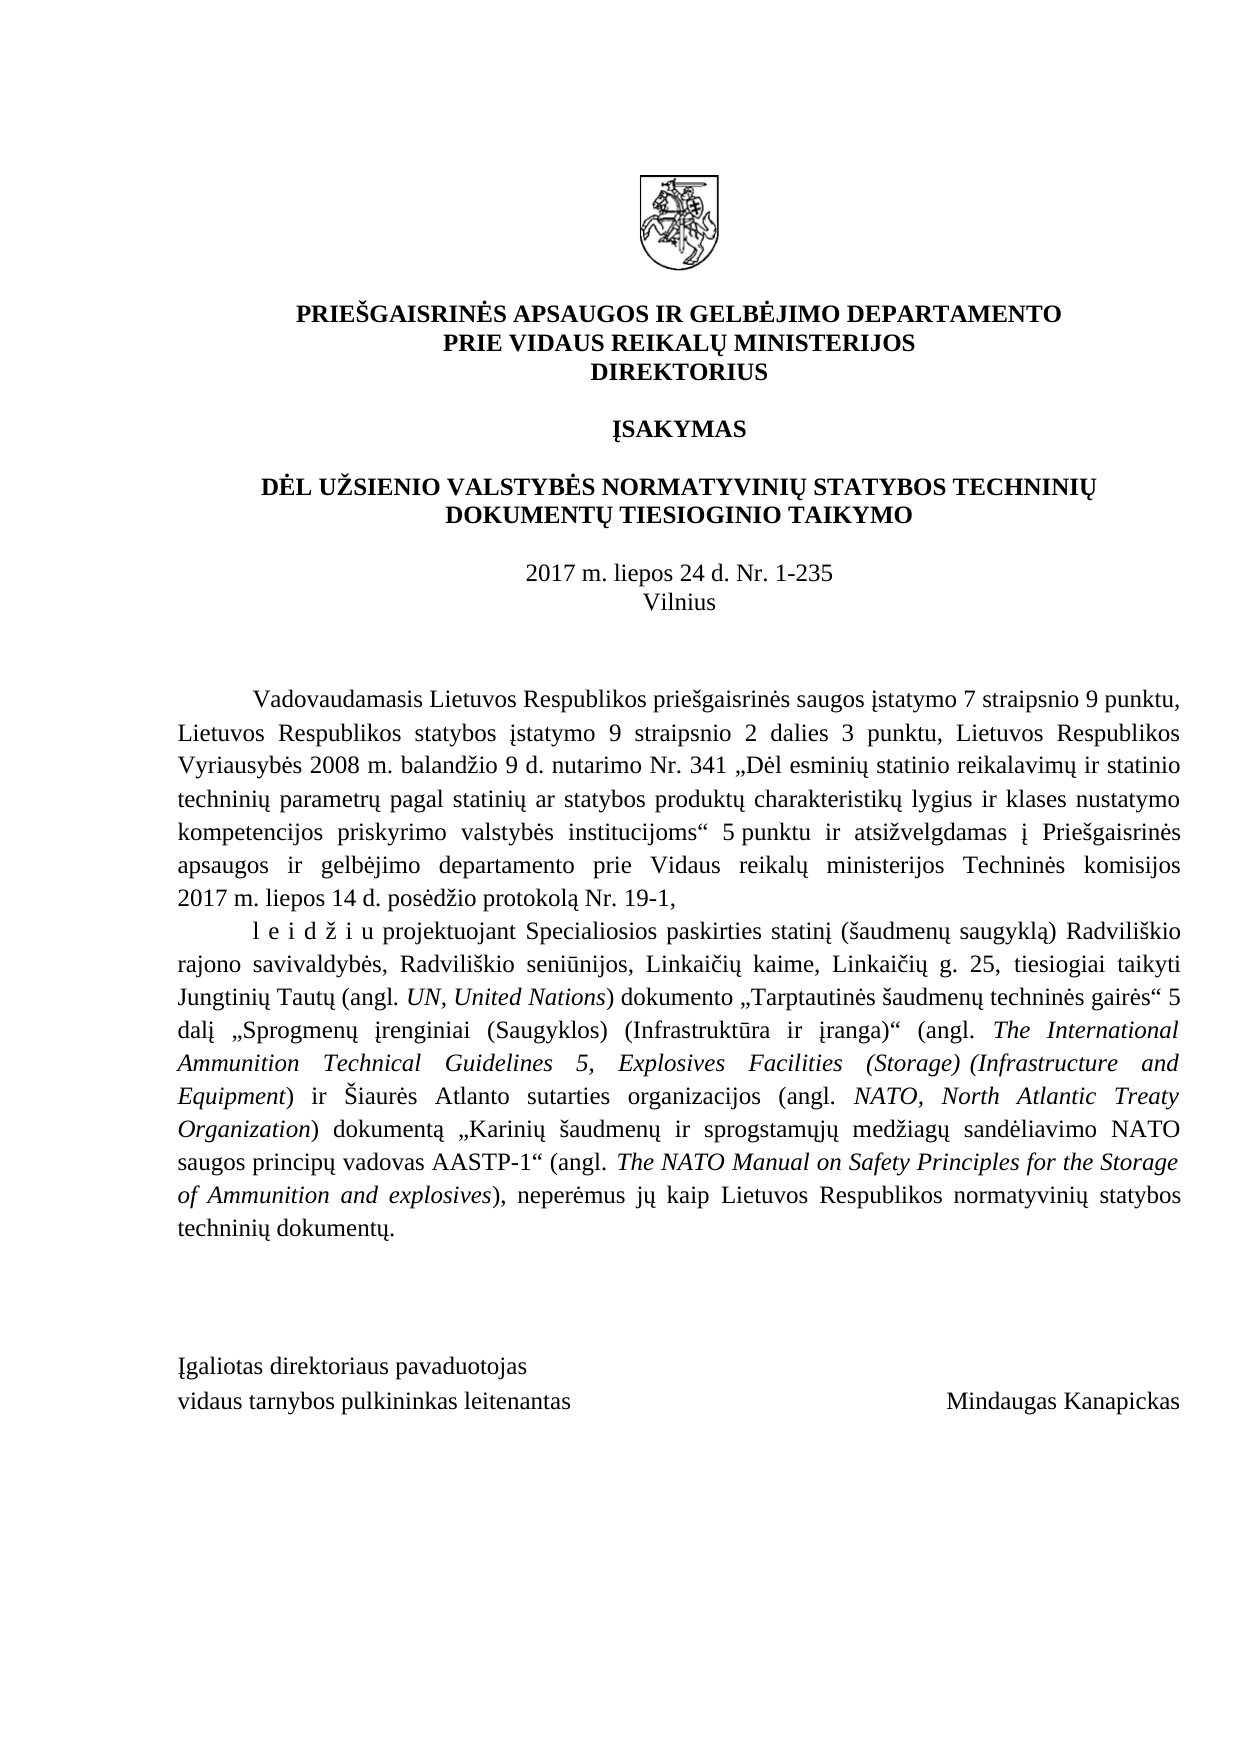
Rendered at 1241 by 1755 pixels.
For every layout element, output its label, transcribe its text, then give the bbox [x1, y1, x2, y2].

text l e i d ž i u projektuojant Specialiosios paskirties statinį (šaudmenų saugyklą) Radviliškio rajono savivaldybės, Radviliškio seniūnijos, Linkaičių kaime, Linkaičių g. 25, tiesiogiai taikyti Jungtinių Tautų (angl. UN, United Nations) dokumento „Tarptautinės šaudmenų techninės gairės“ 5 dalį „Sprogmenų įrenginiai (Saugyklos) (Infrastruktūra ir įranga)“ (angl. The International Ammunition Technical Guidelines 5, Explosives Facilities (Storage) (Infrastructure and Equipment) ir Šiaurės Atlanto sutarties organizacijos (angl. NATO, North Atlantic Treaty Organization) dokumentą „Karinių šaudmenų ir sprogstamųjų medžiagų sandėliavimo NATO saugos principų vadovas AASTP-1“ (angl. The NATO Manual on Safety Principles for the Storage of Ammunition and explosives), neperėmus jų kaip Lietuvos Respublikos normatyvinių statybos techninių dokumentų. [177, 916, 1181, 1242]
text ĮSAKYMAS [177, 414, 1181, 443]
text PRIEŠGAISRINĖS APSAUGOS IR GELBĖJIMO DEPARTAMENTO [177, 299, 1181, 328]
text Vadovaudamasis Lietuvos Respublikos priešgaisrinės saugos įstatymo 7 straipsnio 9 punktu, Lietuvos Respublikos statybos įstatymo 9 straipsnio 2 dalies 3 punktu, Lietuvos Respublikos Vyriausybės 2008 m. balandžio 9 d. nutarimo Nr. 341 „Dėl esminių statinio reikalavimų ir statinio techninių parametrų pagal statinių ar statybos produktų charakteristikų lygius ir klases nustatymo kompetencijos priskyrimo valstybės institucijoms“ 5 punktu ir atsižvelgdamas į Priešgaisrinės apsaugos ir gelbėjimo departamento prie Vidaus reikalų ministerijos Techninės komisijos 2017 m. liepos 14 d. posėdžio protokolą Nr. 19-1, [177, 684, 1181, 911]
text DĖL UŽSIENIO VALSTYBĖS NORMATYVINIŲ STATYBOS TECHNINIŲ DOKUMENTŲ TIESIOGINIO TAIKYMO [177, 472, 1181, 529]
text Įgaliotas direktoriaus pavaduotojas [177, 1351, 1181, 1380]
text Vilnius [177, 587, 1181, 616]
text vidaus tarnybos pulkininkas leitenantas Mindaugas Kanapickas [177, 1386, 1181, 1415]
text 2017 m. liepos 24 d. Nr. 1-235 [177, 558, 1181, 587]
text PRIE VIDAUS REIKALŲ MINISTERIJOS [177, 328, 1181, 357]
text DIREKTORIUS [177, 357, 1181, 386]
